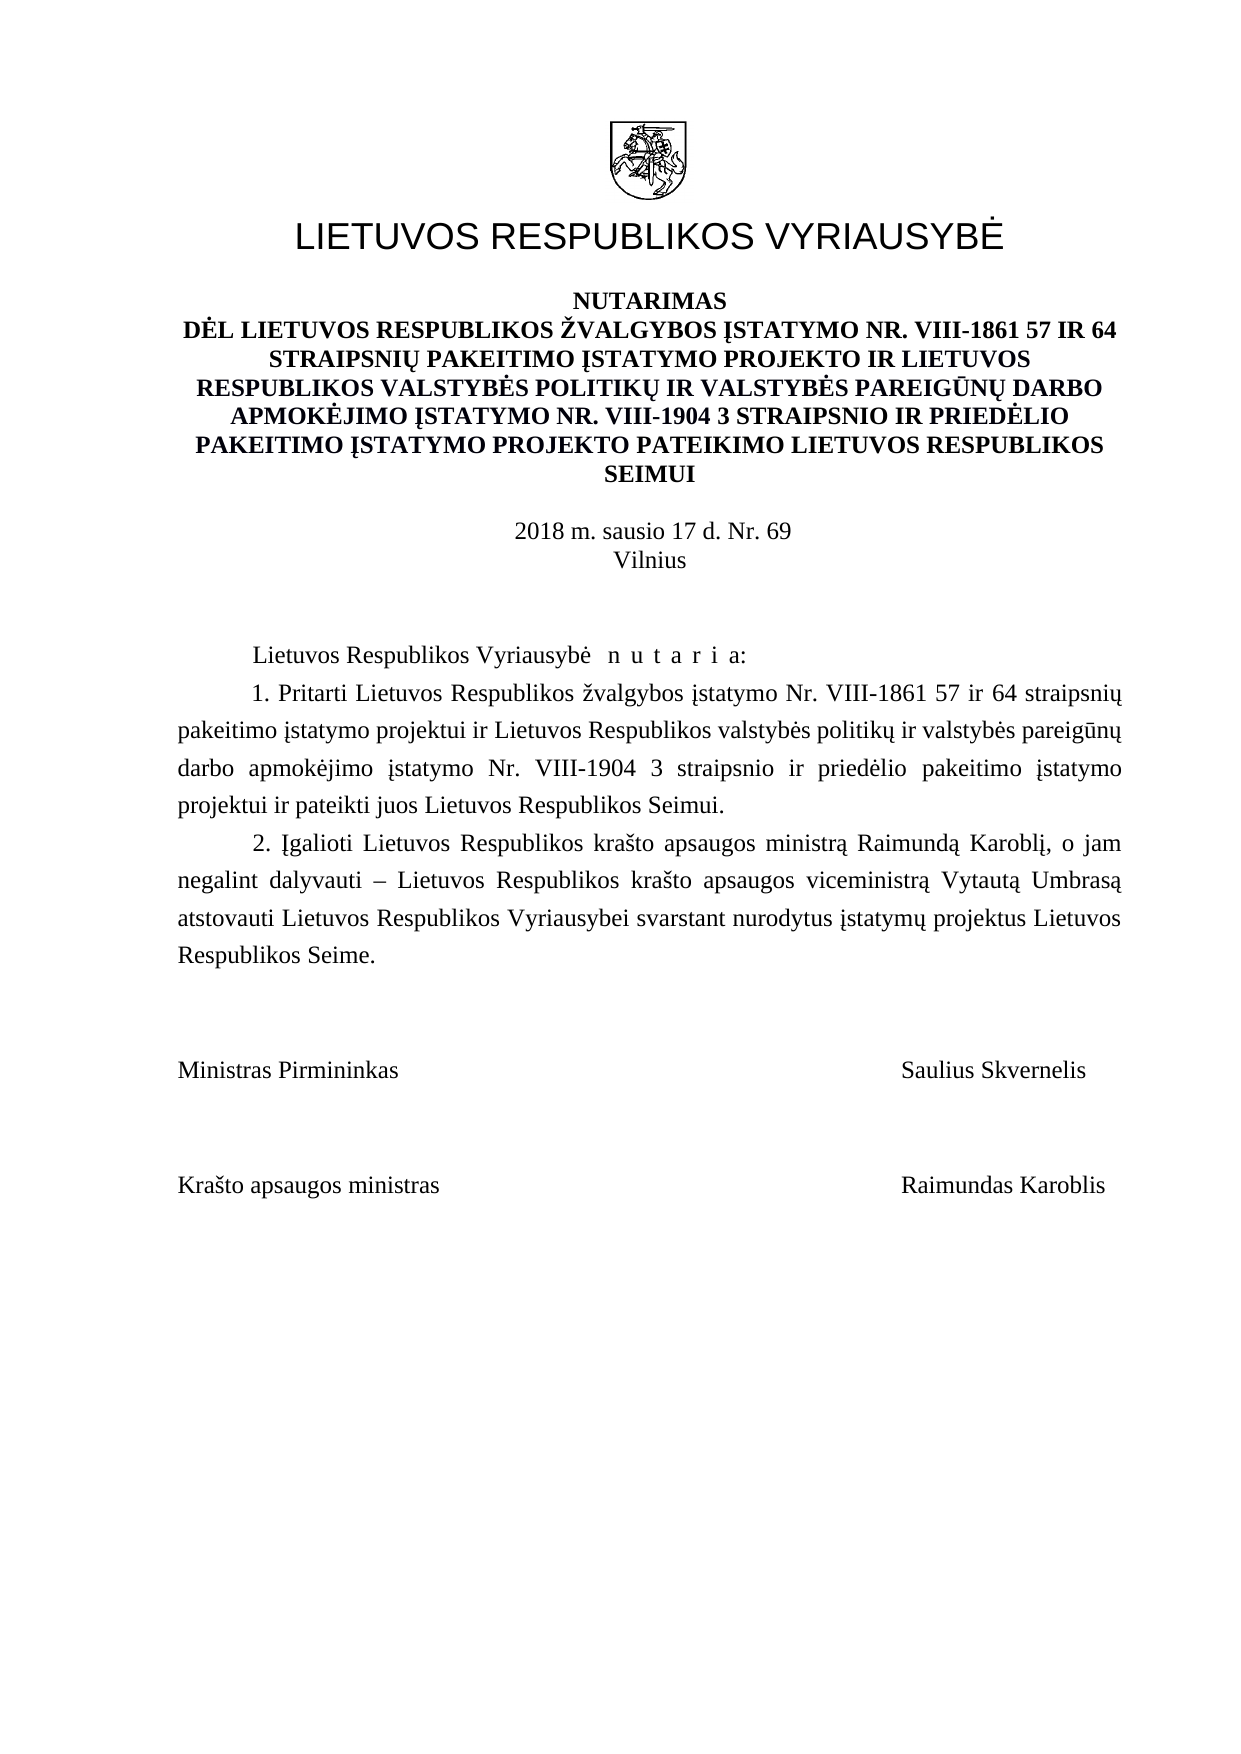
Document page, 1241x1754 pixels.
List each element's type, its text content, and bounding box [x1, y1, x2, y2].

text 1. Pritarti Lietuvos Respublikos žvalgybos įstatymo Nr. VIII-1861 57 ir 64 straipsnių pakeitimo įstatymo projektui ir Lietuvos Respublikos valstybės politikų ir valstybės pareigūnų darbo apmokėjimo įstatymo Nr. VIII-1904 3 straipsnio ir priedėlio pakeitimo įstatymo projektui ir pateikti juos Lietuvos Respublikos Seimui. [177, 669, 1122, 819]
text Lietuvos Respublikos Vyriausybė nutaria: [177, 631, 1122, 669]
text 2018 m. sausio 17 d. Nr. 69 [177, 516, 1122, 545]
text 2. Įgalioti Lietuvos Respublikos krašto apsaugos ministrą Raimundą Karoblį, o jam negalint dalyvauti – Lietuvos Respublikos krašto apsaugos viceministrą Vytautą Umbrasą atstovauti Lietuvos Respublikos Vyriausybei svarstant nurodytus įstatymų projektus Lietuvos Respublikos Seime. [177, 819, 1122, 969]
text nutarimas [177, 286, 1122, 315]
text Krašto apsaugos ministras Raimundas Karoblis [177, 1170, 1122, 1199]
text Vilnius [177, 545, 1122, 574]
text Ministras Pirmininkas Saulius Skvernelis [177, 1055, 1122, 1084]
text DĖL LIETUVOS RESPUBLIKOS ŽVALGYBOS ĮSTATYMO NR. VIII-1861 57 IR 64 STRAIPSNIŲ PAKEITIMO ĮSTATYMo projekto ir LIETUVOS RESPUBLIKOS VALSTYBĖS POLITIKŲ IR VALSTYBĖS PAREIGŪNŲ DARBO APMOKĖJIMO ĮSTATYMO NR. VIII-1904 3 STRAIPSNIO IR PRIEDĖLIO PAKEITIMO ĮSTATYMO PROJEKTO PATEIKIMO LIETUVOS RESPUBLIKOS SEIMUI [177, 315, 1122, 488]
text Lietuvos Respublikos Vyriausybė [177, 214, 1122, 258]
